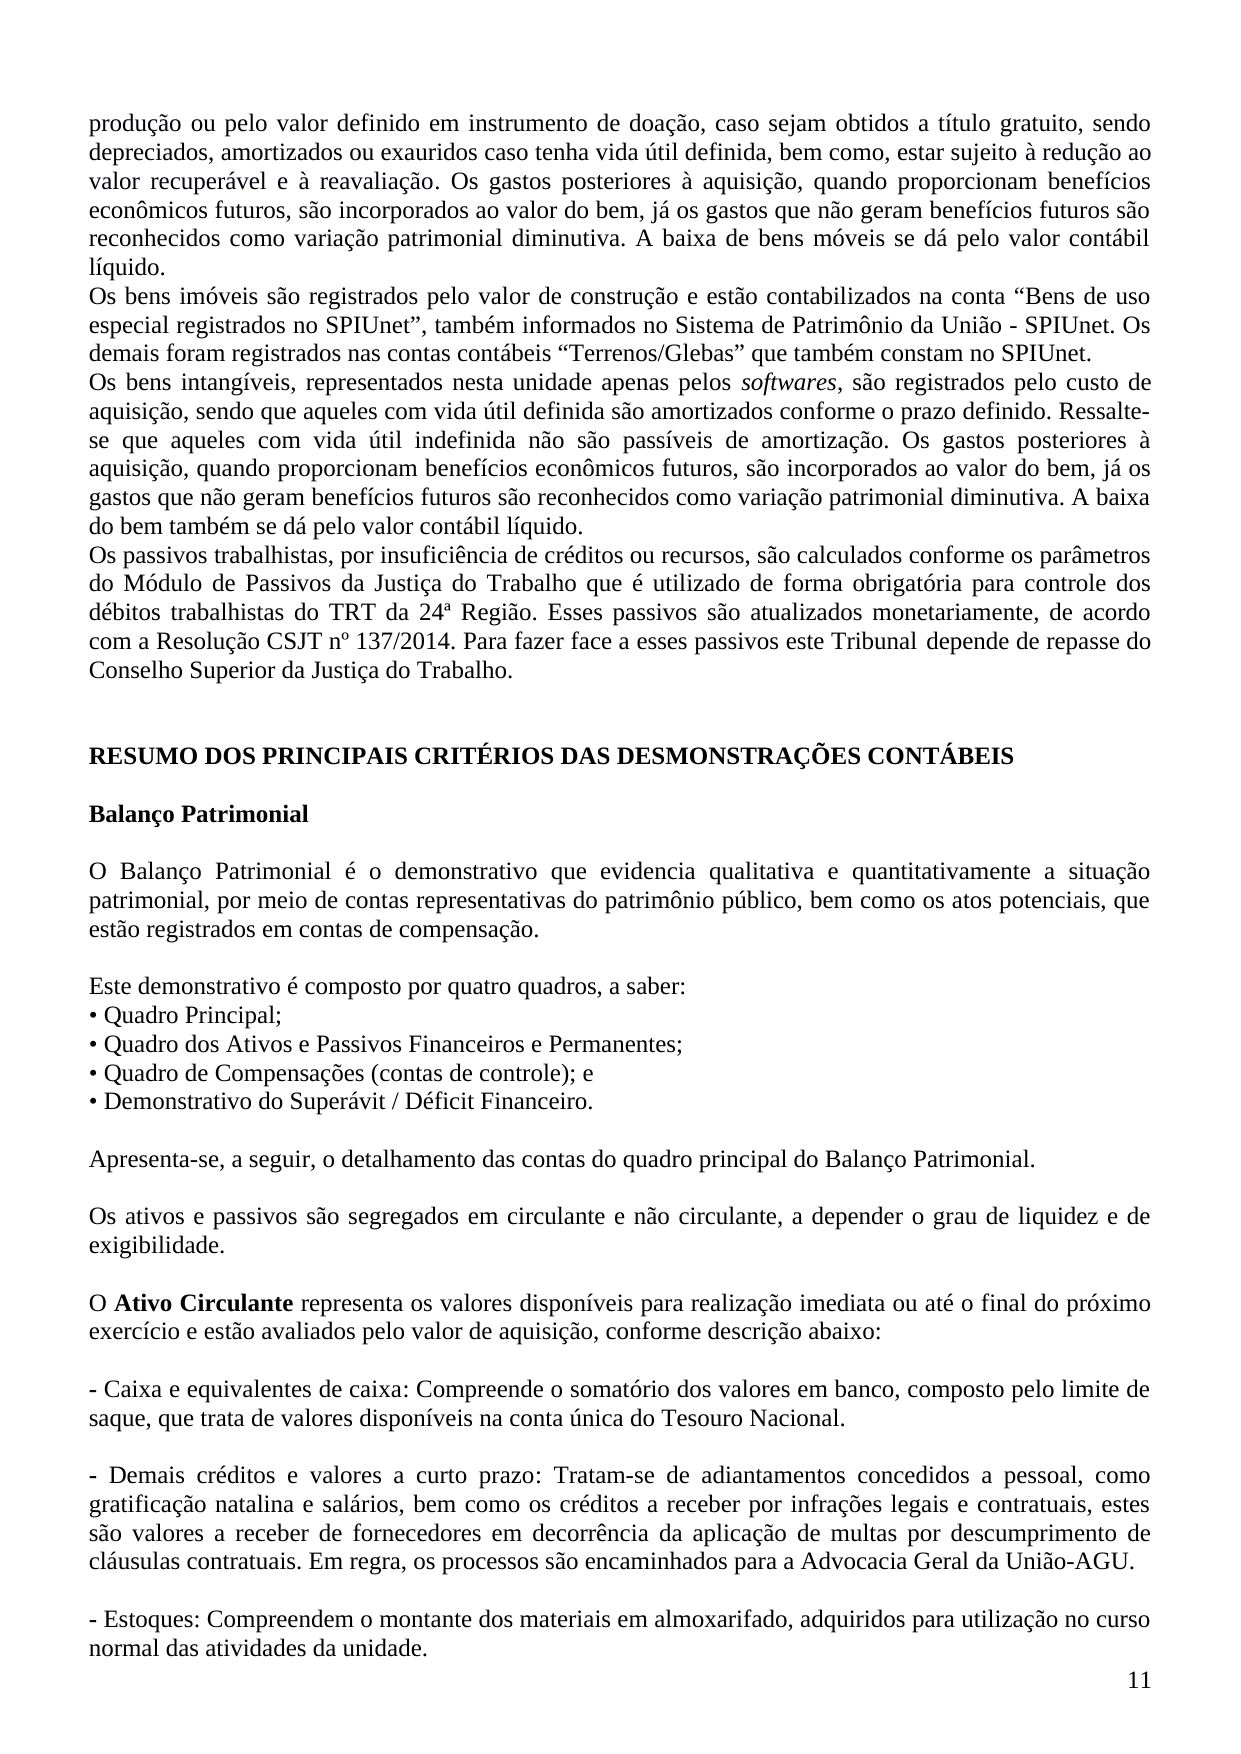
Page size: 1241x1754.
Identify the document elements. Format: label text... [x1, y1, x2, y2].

text Os ativos e passivos são segregados em circulante e não circulante, a depender o grau de liquidez e de exigibilidade. [88, 1201, 1152, 1259]
text O Balanço Patrimonial é o demonstrativo que evidencia qualitativa e quantitativamente a situação patrimonial, por meio de contas representativas do patrimônio público, bem como os atos potenciais, que estão registrados em contas de compensação. [88, 856, 1152, 943]
text - Caixa e equivalentes de caixa: Compreende o somatório dos valores em banco, composto pelo limite de saque, que trata de valores disponíveis na conta única do Tesouro Nacional. [88, 1374, 1152, 1431]
text • Quadro Principal; [88, 1000, 1152, 1029]
text produção ou pelo valor definido em instrumento de doação, caso sejam obtidos a título gratuito, sendo depreciados, amortizados ou exauridos caso tenha vida útil definida, bem como, estar sujeito à redução ao valor recuperável e à reavaliação. Os gastos posteriores à aquisição, quando proporcionam benefícios econômicos futuros, são incorporados ao valor do bem, já os gastos que não geram benefícios futuros são reconhecidos como variação patrimonial diminutiva. A baixa de bens móveis se dá pelo valor contábil líquido. [88, 108, 1152, 281]
text Este demonstrativo é composto por quatro quadros, a saber: [88, 971, 1152, 1000]
text RESUMO DOS PRINCIPAIS CRITÉRIOS DAS DESMONSTRAÇÕES CONTÁBEIS [88, 741, 1152, 770]
text - Estoques: Compreendem o montante dos materiais em almoxarifado, adquiridos para utilização no curso normal das atividades da unidade. [88, 1604, 1152, 1661]
text • Quadro de Compensações (contas de controle); e [88, 1058, 1152, 1086]
text O Ativo Circulante representa os valores disponíveis para realização imediata ou até o final do próximo exercício e estão avaliados pelo valor de aquisição, conforme descrição abaixo: [88, 1288, 1152, 1345]
text Os bens imóveis são registrados pelo valor de construção e estão contabilizados na conta “Bens de uso especial registrados no SPIUnet”, também informados no Sistema de Patrimônio da União - SPIUnet. Os demais foram registrados nas contas contábeis “Terrenos/Glebas” que também constam no SPIUnet. [88, 281, 1152, 367]
text Os passivos trabalhistas, por insuficiência de créditos ou recursos, são calculados conforme os parâmetros do Módulo de Passivos da Justiça do Trabalho que é utilizado de forma obrigatória para controle dos débitos trabalhistas do TRT da 24ª Região. Esses passivos são atualizados monetariamente, de acordo com a Resolução CSJT nº 137/2014. Para fazer face a esses passivos este Tribunal depende de repasse do Conselho Superior da Justiça do Trabalho. [88, 540, 1152, 683]
text Apresenta-se, a seguir, o detalhamento das contas do quadro principal do Balanço Patrimonial. [88, 1144, 1152, 1173]
text • Demonstrativo do Superávit / Déficit Financeiro. [88, 1086, 1152, 1115]
text Os bens intangíveis, representados nesta unidade apenas pelos softwares, são registrados pelo custo de aquisição, sendo que aqueles com vida útil definida são amortizados conforme o prazo definido. Ressalte-se que aqueles com vida útil indefinida não são passíveis de amortização. Os gastos posteriores à aquisição, quando proporcionam benefícios econômicos futuros, são incorporados ao valor do bem, já os gastos que não geram benefícios futuros são reconhecidos como variação patrimonial diminutiva. A baixa do bem também se dá pelo valor contábil líquido. [88, 367, 1152, 540]
text - Demais créditos e valores a curto prazo: Tratam-se de adiantamentos concedidos a pessoal, como gratificação natalina e salários, bem como os créditos a receber por infrações legais e contratuais, estes são valores a receber de fornecedores em decorrência da aplicação de multas por descumprimento de cláusulas contratuais. Em regra, os processos são encaminhados para a Advocacia Geral da União-AGU. [88, 1460, 1152, 1575]
text Balanço Patrimonial [88, 799, 1152, 828]
text • Quadro dos Ativos e Passivos Financeiros e Permanentes; [88, 1029, 1152, 1058]
